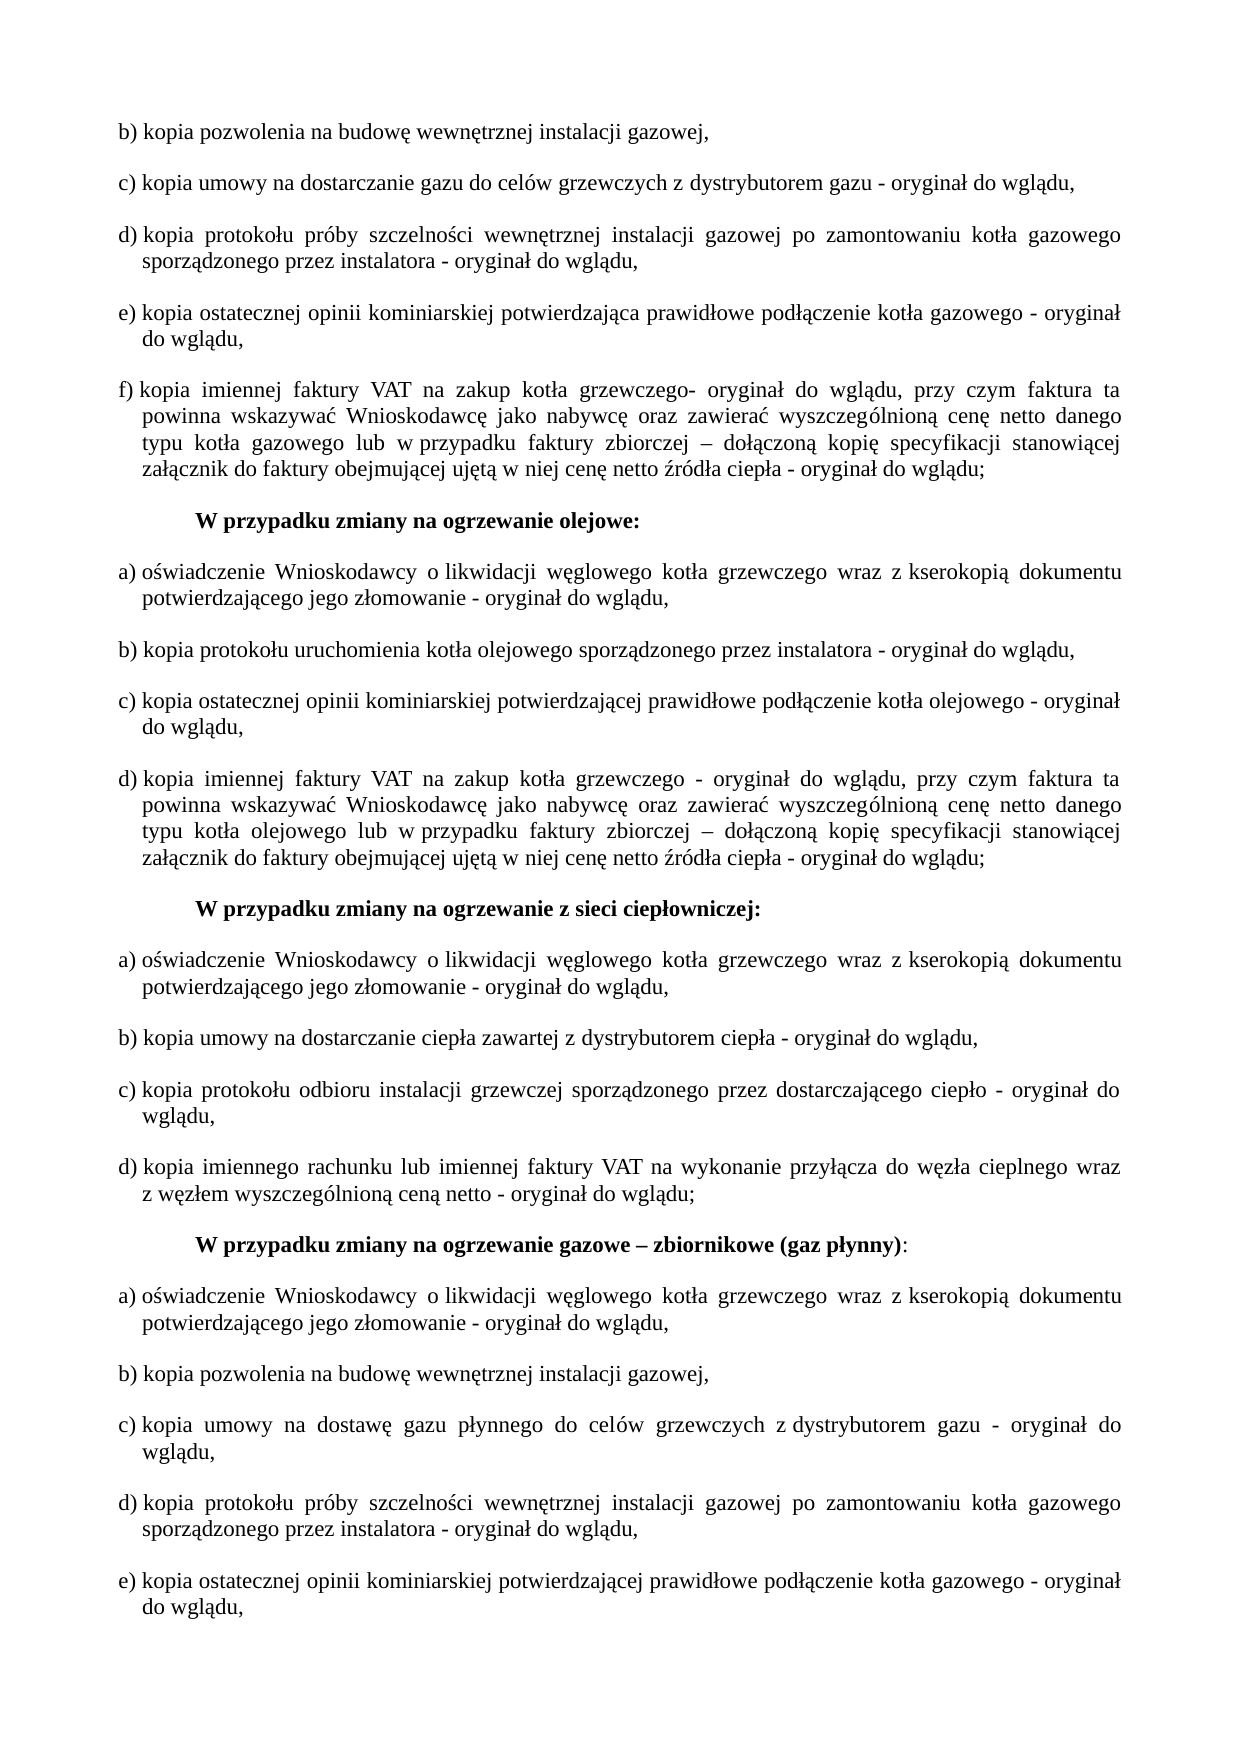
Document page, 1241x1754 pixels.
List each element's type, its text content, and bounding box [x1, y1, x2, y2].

text a) oświadczenie Wnioskodawcy o likwidacji węglowego kotła grzewczego wraz z kserokopią dokumentu potwierdzającego jego złomowanie - oryginał do wglądu, [118, 947, 1122, 999]
text a) oświadczenie Wnioskodawcy o likwidacji węglowego kotła grzewczego wraz z kserokopią dokumentu potwierdzającego jego złomowanie - oryginał do wglądu, [118, 558, 1122, 611]
text e) kopia ostatecznej opinii kominiarskiej potwierdzająca prawidłowe podłączenie kotła gazowego - oryginał do wglądu, [118, 298, 1122, 351]
text b) kopia protokołu uruchomienia kotła olejowego sporządzonego przez instalatora - oryginał do wglądu, [118, 636, 1122, 662]
text c) kopia umowy na dostawę gazu płynnego do celów grzewczych z dystrybutorem gazu - oryginał do wglądu, [118, 1411, 1122, 1464]
text W przypadku zmiany na ogrzewanie gazowe – zbiornikowe (gaz płynny): [171, 1231, 1122, 1257]
text c) kopia ostatecznej opinii kominiarskiej potwierdzającej prawidłowe podłączenie kotła olejowego - oryginał do wglądu, [118, 687, 1122, 740]
text d) kopia protokołu próby szczelności wewnętrznej instalacji gazowej po zamontowaniu kotła gazowego sporządzonego przez instalatora - oryginał do wglądu, [118, 1489, 1122, 1542]
text d) kopia imiennej faktury VAT na zakup kotła grzewczego - oryginał do wglądu, przy czym faktura ta powinna wskazywać Wnioskodawcę jako nabywcę oraz zawierać wyszczególnioną cenę netto danego typu kotła olejowego lub w przypadku faktury zbiorczej – dołączoną kopię specyfikacji stanowiącej załącznik do faktury obejmującej ujętą w niej cenę netto źródła ciepła - oryginał do wglądu; [118, 765, 1122, 870]
text c) kopia protokołu odbioru instalacji grzewczej sporządzonego przez dostarczającego ciepło - oryginał do wglądu, [118, 1076, 1122, 1128]
text e) kopia ostatecznej opinii kominiarskiej potwierdzającej prawidłowe podłączenie kotła gazowego - oryginał do wglądu, [118, 1567, 1122, 1619]
text W przypadku zmiany na ogrzewanie olejowe: [171, 507, 1122, 533]
text d) kopia imiennego rachunku lub imiennej faktury VAT na wykonanie przyłącza do węzła cieplnego wraz z węzłem wyszczególnioną ceną netto - oryginał do wglądu; [118, 1153, 1122, 1206]
text W przypadku zmiany na ogrzewanie z sieci ciepłowniczej: [171, 895, 1122, 922]
text d) kopia protokołu próby szczelności wewnętrznej instalacji gazowej po zamontowaniu kotła gazowego sporządzonego przez instalatora - oryginał do wglądu, [118, 221, 1122, 273]
text f) kopia imiennej faktury VAT na zakup kotła grzewczego- oryginał do wglądu, przy czym faktura ta powinna wskazywać Wnioskodawcę jako nabywcę oraz zawierać wyszczególnioną cenę netto danego typu kotła gazowego lub w przypadku faktury zbiorczej – dołączoną kopię specyfikacji stanowiącej załącznik do faktury obejmującej ujętą w niej cenę netto źródła ciepła - oryginał do wglądu; [118, 376, 1122, 482]
text c) kopia umowy na dostarczanie gazu do celów grzewczych z dystrybutorem gazu - oryginał do wglądu, [118, 169, 1122, 196]
text a) oświadczenie Wnioskodawcy o likwidacji węglowego kotła grzewczego wraz z kserokopią dokumentu potwierdzającego jego złomowanie - oryginał do wglądu, [118, 1282, 1122, 1335]
text b) kopia pozwolenia na budowę wewnętrznej instalacji gazowej, [118, 118, 1122, 144]
text b) kopia pozwolenia na budowę wewnętrznej instalacji gazowej, [118, 1360, 1122, 1386]
text b) kopia umowy na dostarczanie ciepła zawartej z dystrybutorem ciepła - oryginał do wglądu, [118, 1024, 1122, 1051]
